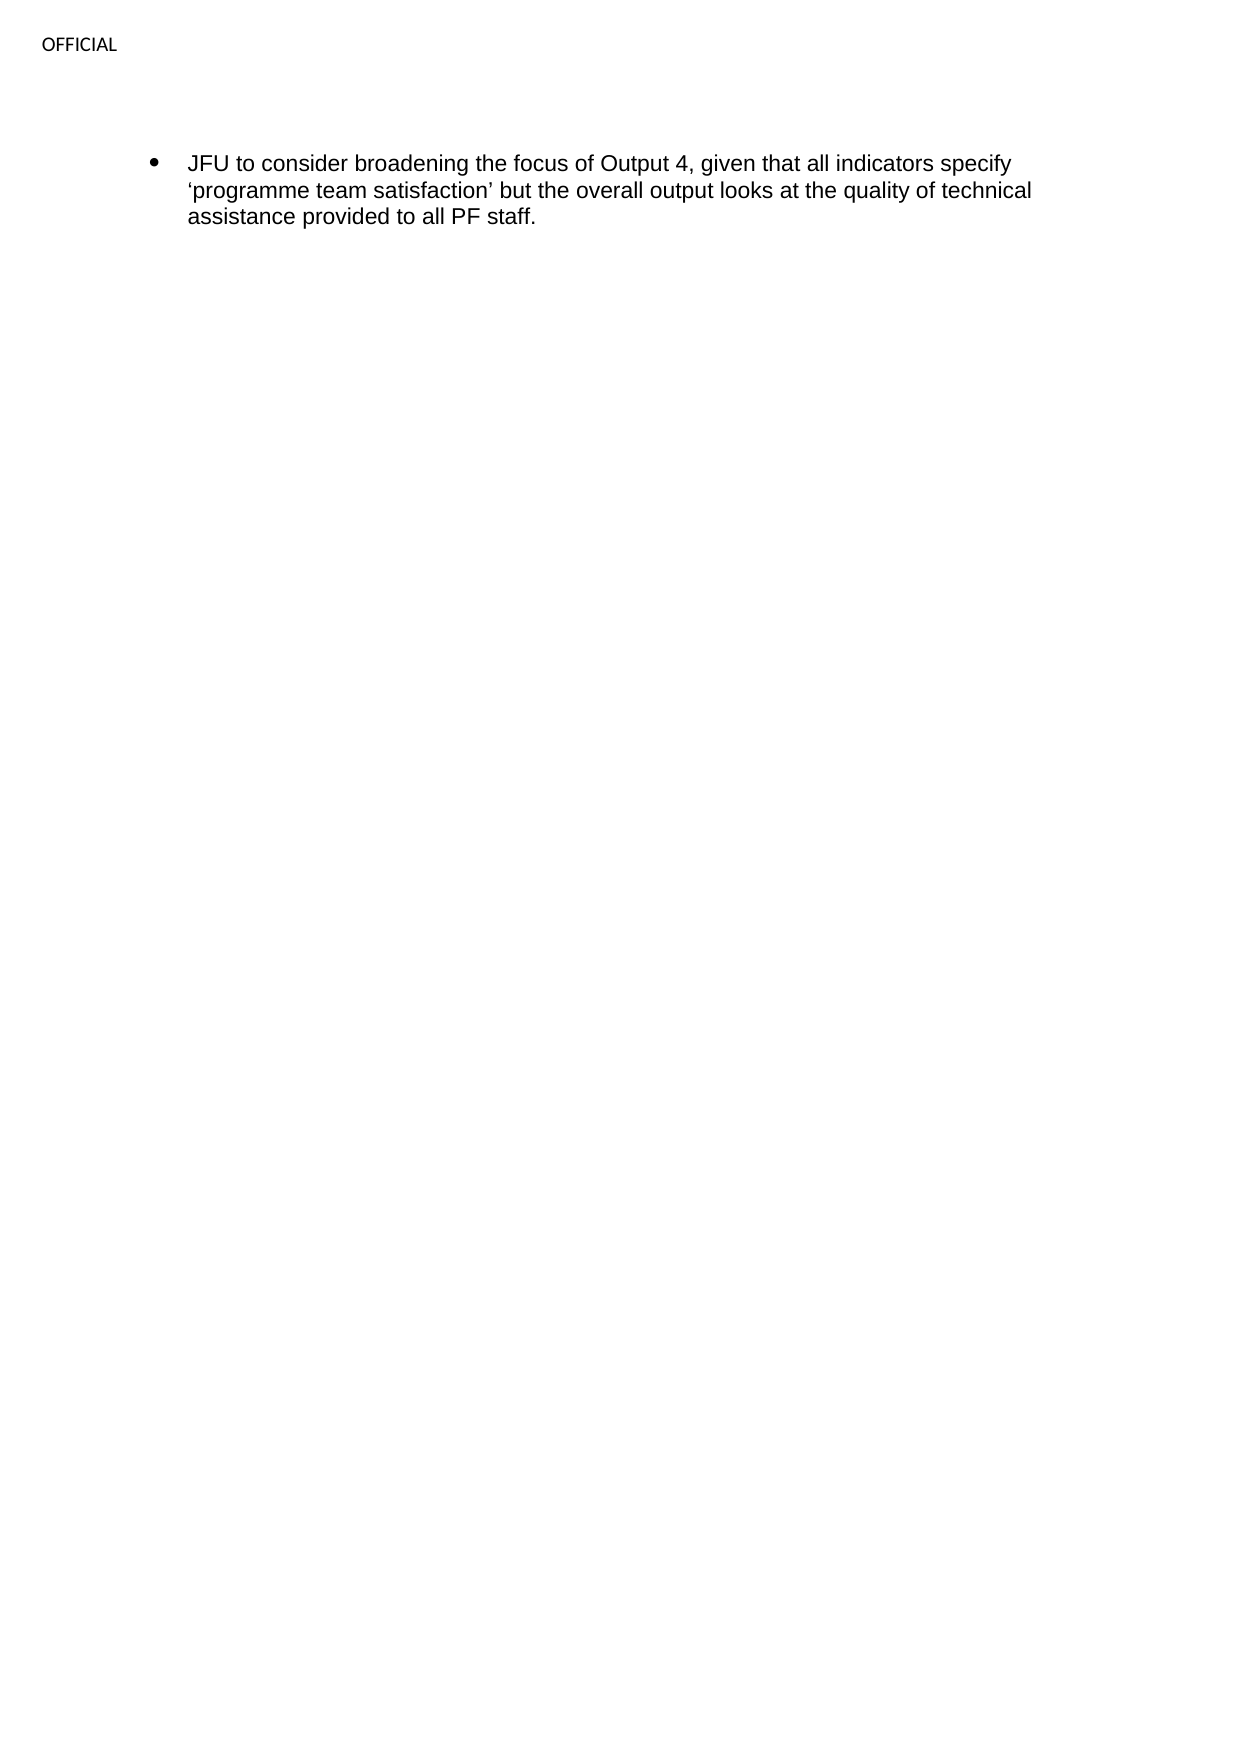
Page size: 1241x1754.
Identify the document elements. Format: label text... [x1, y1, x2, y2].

list JFU to consider broadening the focus of Output 4, given that all indicators specify ‘programme team satisfaction’ but the overall output looks at the quality of technical assistance provided to all PF staff. [150, 150, 1090, 229]
